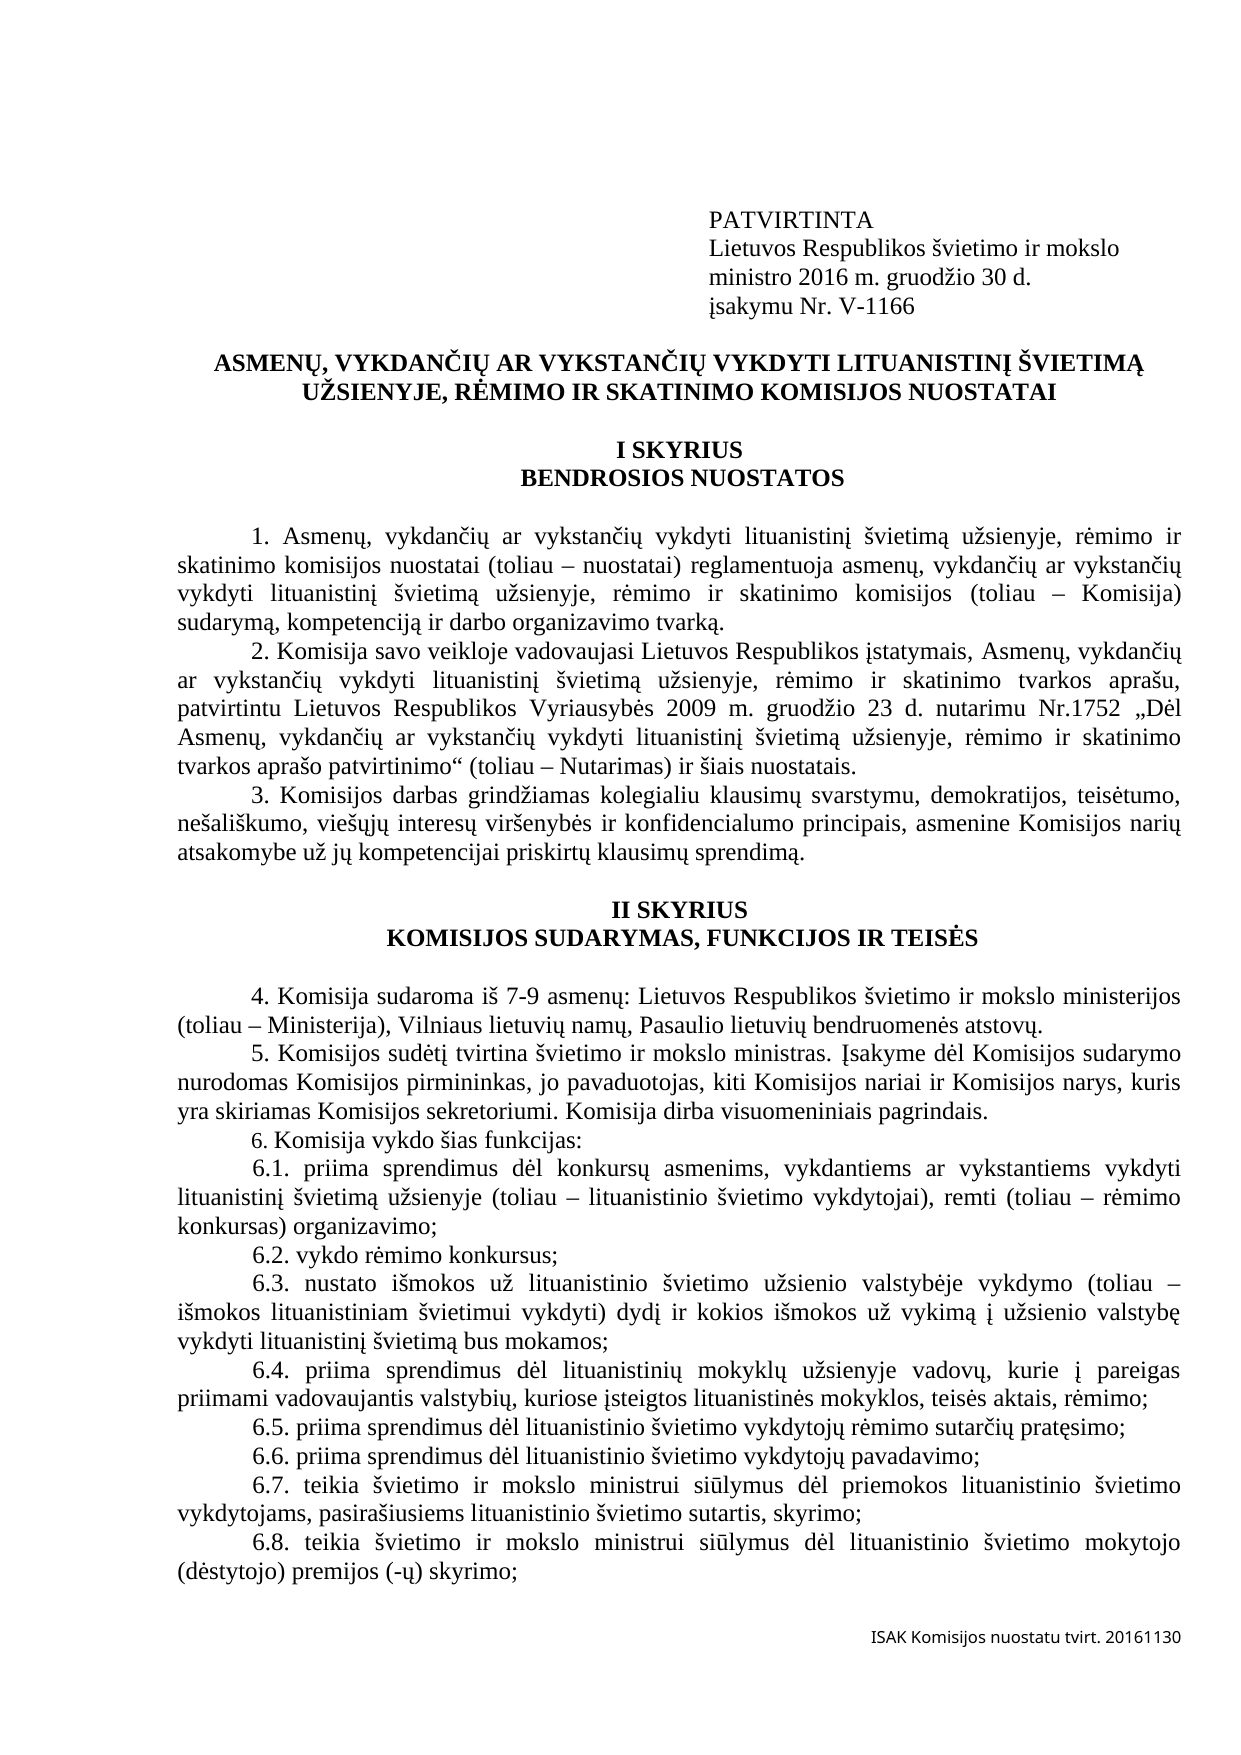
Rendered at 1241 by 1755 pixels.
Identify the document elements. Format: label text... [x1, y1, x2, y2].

text KOMISIJOS SUDARYMAS, FUNKCIJOS IR TEISĖS [177, 923, 1182, 952]
text PATVIRTINTA [702, 205, 1182, 233]
text 6.3. nustato išmokos už lituanistinio švietimo užsienio valstybėje vykdymo (toliau – išmokos lituanistiniam švietimui vykdyti) dydį ir kokios išmokos už vykimą į užsienio valstybę vykdyti lituanistinį švietimą bus mokamos; [177, 1268, 1182, 1355]
text Lietuvos Respublikos švietimo ir mokslo [177, 233, 1182, 262]
text 4. Komisija sudaroma iš 7-9 asmenų: Lietuvos Respublikos švietimo ir mokslo ministerijos (toliau – Ministerija), Vilniaus lietuvių namų, Pasaulio lietuvių bendruomenės atstovų. [177, 981, 1182, 1038]
text 3. Komisijos darbas grindžiamas kolegialiu klausimų svarstymu, demokratijos, teisėtumo, nešališkumo, viešųjų interesų viršenybės ir konfidencialumo principais, asmenine Komisijos narių atsakomybe už jų kompetencijai priskirtų klausimų sprendimą. [177, 780, 1182, 866]
text įsakymu Nr. V-1166 [177, 291, 1182, 320]
text 6.1. priima sprendimus dėl konkursų asmenims, vykdantiems ar vykstantiems vykdyti lituanistinį švietimą užsienyje (toliau – lituanistinio švietimo vykdytojai), remti (toliau – rėmimo konkursas) organizavimo; [177, 1153, 1182, 1240]
text BENDROSIOS NUOSTATOS [177, 463, 1182, 492]
text 5. Komisijos sudėtį tvirtina švietimo ir mokslo ministras. Įsakyme dėl Komisijos sudarymo nurodomas Komisijos pirmininkas, jo pavaduotojas, kiti Komisijos nariai ir Komisijos narys, kuris yra skiriamas Komisijos sekretoriumi. Komisija dirba visuomeniniais pagrindais. [177, 1038, 1182, 1125]
text I SKYRIUS [177, 435, 1182, 463]
text ASMENŲ, VYKDANČIŲ AR VYKSTANČIŲ VYKDYTI LITUANISTINĮ ŠVIETIMĄ UŽSIENYJE, RĖMIMO IR SKATINIMO KOMISIJOS NUOSTATAI [177, 348, 1182, 406]
text 2. Komisija savo veikloje vadovaujasi Lietuvos Respublikos įstatymais, Asmenų, vykdančių ar vykstančių vykdyti lituanistinį švietimą užsienyje, rėmimo ir skatinimo tvarkos aprašu, patvirtintu Lietuvos Respublikos Vyriausybės 2009 m. gruodžio 23 d. nutarimu Nr.1752 „Dėl Asmenų, vykdančių ar vykstančių vykdyti lituanistinį švietimą užsienyje, rėmimo ir skatinimo tvarkos aprašo patvirtinimo“ (toliau – Nutarimas) ir šiais nuostatais. [177, 636, 1182, 780]
text 6.5. priima sprendimus dėl lituanistinio švietimo vykdytojų rėmimo sutarčių pratęsimo; [177, 1412, 1182, 1441]
text 1. Asmenų, vykdančių ar vykstančių vykdyti lituanistinį švietimą užsienyje, rėmimo ir skatinimo komisijos nuostatai (toliau – nuostatai) reglamentuoja asmenų, vykdančių ar vykstančių vykdyti lituanistinį švietimą užsienyje, rėmimo ir skatinimo komisijos (toliau – Komisija) sudarymą, kompetenciją ir darbo organizavimo tvarką. [177, 521, 1182, 636]
text 6.4. priima sprendimus dėl lituanistinių mokyklų užsienyje vadovų, kurie į pareigas priimami vadovaujantis valstybių, kuriose įsteigtos lituanistinės mokyklos, teisės aktais, rėmimo; [177, 1355, 1182, 1412]
text 6.2. vykdo rėmimo konkursus; [177, 1240, 1182, 1268]
text 6. Komisija vykdo šias funkcijas: [177, 1125, 1182, 1153]
text 6.7. teikia švietimo ir mokslo ministrui siūlymus dėl priemokos lituanistinio švietimo vykdytojams, pasirašiusiems lituanistinio švietimo sutartis, skyrimo; [177, 1470, 1182, 1527]
text 6.8. teikia švietimo ir mokslo ministrui siūlymus dėl lituanistinio švietimo mokytojo (dėstytojo) premijos (-ų) skyrimo; [177, 1527, 1182, 1585]
text II SKYRIUS [177, 895, 1182, 923]
text ministro 2016 m. gruodžio 30 d. [177, 262, 1182, 291]
text 6.6. priima sprendimus dėl lituanistinio švietimo vykdytojų pavadavimo; [177, 1441, 1182, 1470]
